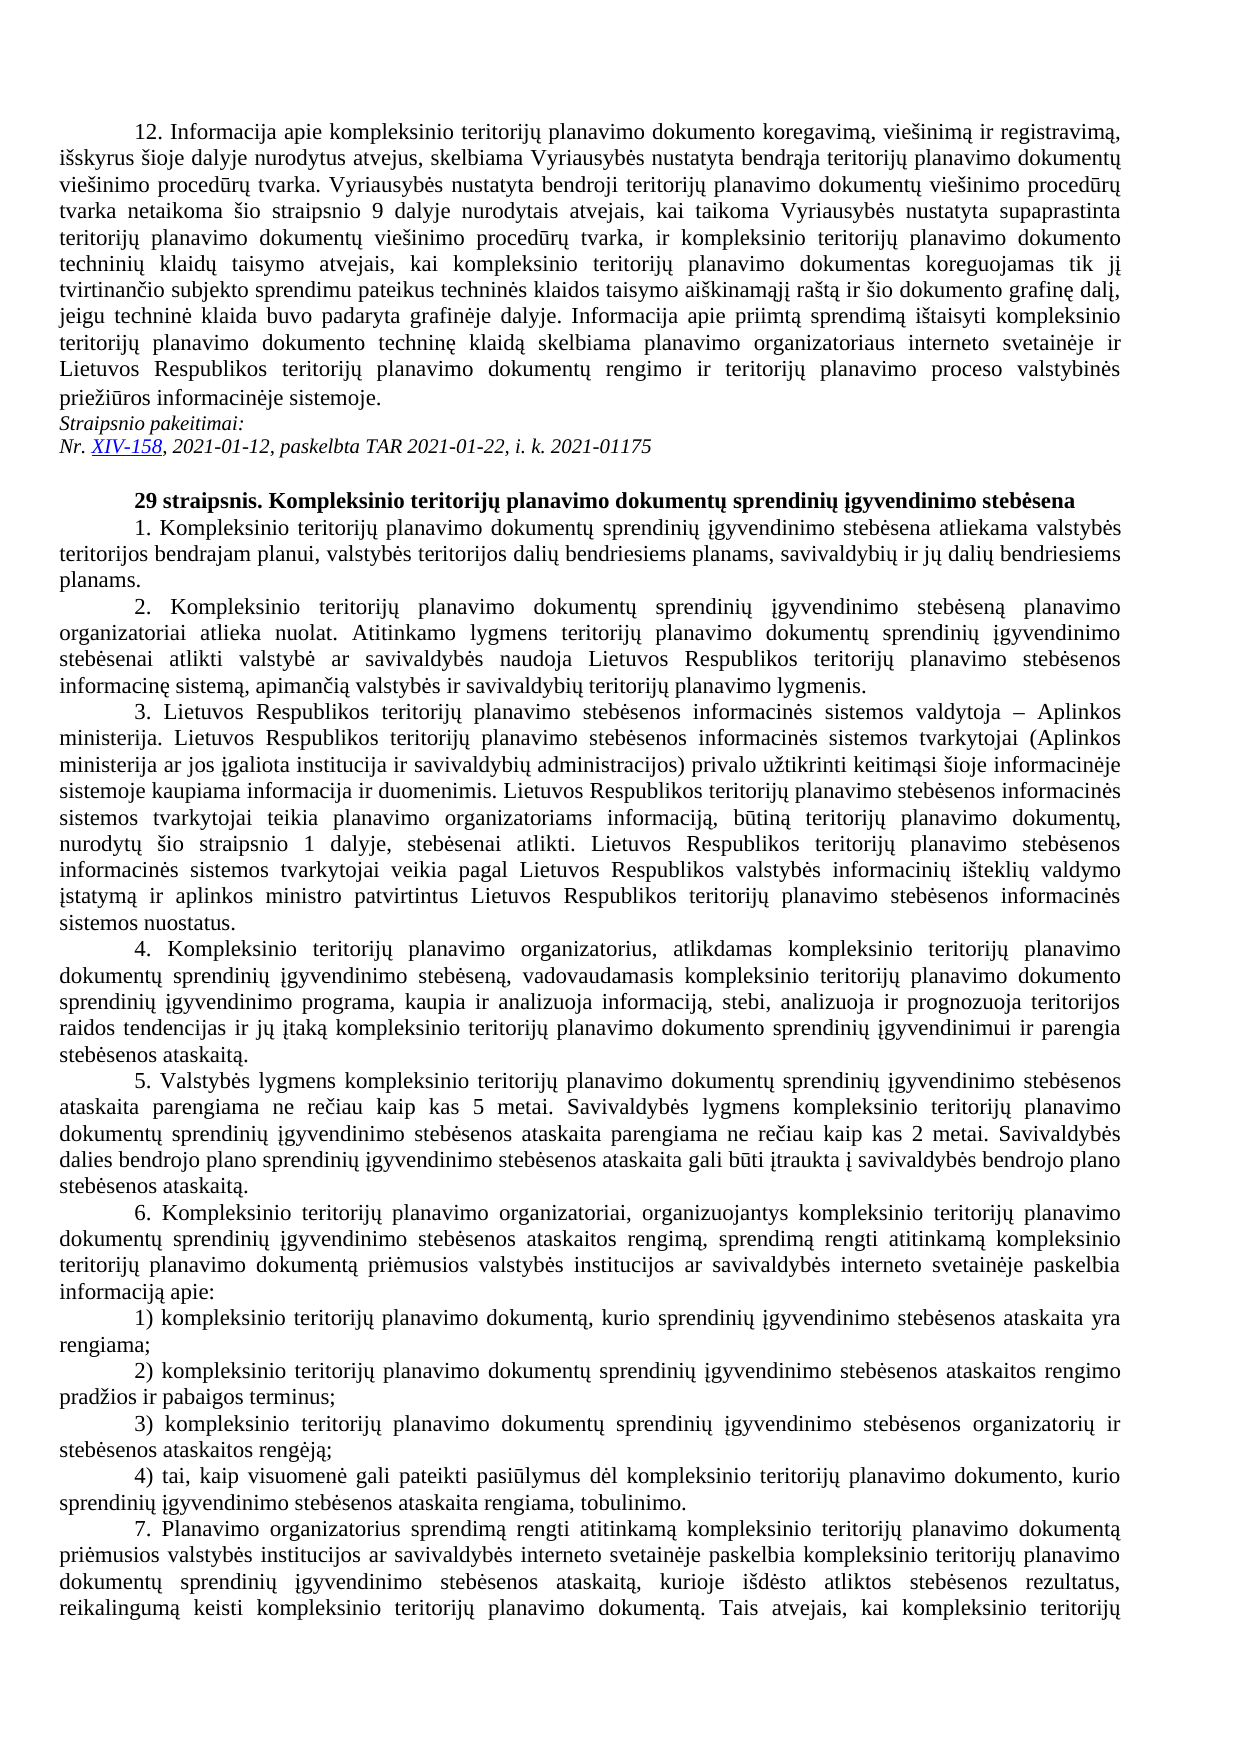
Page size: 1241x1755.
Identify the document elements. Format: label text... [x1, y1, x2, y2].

text 6. Kompleksinio teritorijų planavimo organizatoriai, organizuojantys kompleksinio teritorijų planavimo dokumentų sprendinių įgyvendinimo stebėsenos ataskaitos rengimą, sprendimą rengti atitinkamą kompleksinio teritorijų planavimo dokumentą priėmusios valstybės institucijos ar savivaldybės interneto svetainėje paskelbia informaciją apie: [59, 1199, 1122, 1304]
text 4. Kompleksinio teritorijų planavimo organizatorius, atlikdamas kompleksinio teritorijų planavimo dokumentų sprendinių įgyvendinimo stebėseną, vadovaudamasis kompleksinio teritorijų planavimo dokumento sprendinių įgyvendinimo programa, kaupia ir analizuoja informaciją, stebi, analizuoja ir prognozuoja teritorijos raidos tendencijas ir jų įtaką kompleksinio teritorijų planavimo dokumento sprendinių įgyvendinimui ir parengia stebėsenos ataskaitą. [59, 935, 1122, 1067]
text 2) kompleksinio teritorijų planavimo dokumentų sprendinių įgyvendinimo stebėsenos ataskaitos rengimo pradžios ir pabaigos terminus; [59, 1357, 1122, 1410]
text 3. Lietuvos Respublikos teritorijų planavimo stebėsenos informacinės sistemos valdytoja – Aplinkos ministerija. Lietuvos Respublikos teritorijų planavimo stebėsenos informacinės sistemos tvarkytojai (Aplinkos ministerija ar jos įgaliota institucija ir savivaldybių administracijos) privalo užtikrinti keitimąsi šioje informacinėje sistemoje kaupiama informacija ir duomenimis. Lietuvos Respublikos teritorijų planavimo stebėsenos informacinės sistemos tvarkytojai teikia planavimo organizatoriams informaciją, būtiną teritorijų planavimo dokumentų, nurodytų šio straipsnio 1 dalyje, stebėsenai atlikti. Lietuvos Respublikos teritorijų planavimo stebėsenos informacinės sistemos tvarkytojai veikia pagal Lietuvos Respublikos valstybės informacinių išteklių valdymo įstatymą ir aplinkos ministro patvirtintus Lietuvos Respublikos teritorijų planavimo stebėsenos informacinės sistemos nuostatus. [59, 698, 1122, 935]
text 12. Informacija apie kompleksinio teritorijų planavimo dokumento koregavimą, viešinimą ir registravimą, išskyrus šioje dalyje nurodytus atvejus, skelbiama Vyriausybės nustatyta bendrąja teritorijų planavimo dokumentų viešinimo procedūrų tvarka. Vyriausybės nustatyta bendroji teritorijų planavimo dokumentų viešinimo procedūrų tvarka netaikoma šio straipsnio 9 dalyje nurodytais atvejais, kai taikoma Vyriausybės nustatyta supaprastinta teritorijų planavimo dokumentų viešinimo procedūrų tvarka, ir kompleksinio teritorijų planavimo dokumento techninių klaidų taisymo atvejais, kai kompleksinio teritorijų planavimo dokumentas koreguojamas tik jį tvirtinančio subjekto sprendimu pateikus techninės klaidos taisymo aiškinamąjį raštą ir šio dokumento grafinę dalį, jeigu techninė klaida buvo padaryta grafinėje dalyje. Informacija apie priimtą sprendimą ištaisyti kompleksinio teritorijų planavimo dokumento techninę klaidą skelbiama planavimo organizatoriaus interneto svetainėje ir Lietuvos Respublikos teritorijų planavimo dokumentų rengimo ir teritorijų planavimo proceso valstybinės priežiūros informacinėje sistemoje. [59, 118, 1122, 410]
text 1. Kompleksinio teritorijų planavimo dokumentų sprendinių įgyvendinimo stebėsena atliekama valstybės teritorijos bendrajam planui, valstybės teritorijos dalių bendriesiems planams, savivaldybių ir jų dalių bendriesiems planams. [59, 514, 1122, 593]
text 2. Kompleksinio teritorijų planavimo dokumentų sprendinių įgyvendinimo stebėseną planavimo organizatoriai atlieka nuolat. Atitinkamo lygmens teritorijų planavimo dokumentų sprendinių įgyvendinimo stebėsenai atlikti valstybė ar savivaldybės naudoja Lietuvos Respublikos teritorijų planavimo stebėsenos informacinę sistemą, apimančią valstybės ir savivaldybių teritorijų planavimo lygmenis. [59, 593, 1122, 698]
text 1) kompleksinio teritorijų planavimo dokumentą, kurio sprendinių įgyvendinimo stebėsenos ataskaita yra rengiama; [59, 1304, 1122, 1357]
text 7. Planavimo organizatorius sprendimą rengti atitinkamą kompleksinio teritorijų planavimo dokumentą priėmusios valstybės institucijos ar savivaldybės interneto svetainėje paskelbia kompleksinio teritorijų planavimo dokumentų sprendinių įgyvendinimo stebėsenos ataskaitą, kurioje išdėsto atliktos stebėsenos rezultatus, reikalingumą keisti kompleksinio teritorijų planavimo dokumentą. Tais atvejais, kai kompleksinio teritorijų [59, 1515, 1122, 1621]
text Straipsnio pakeitimai: [59, 410, 1122, 434]
text 4) tai, kaip visuomenė gali pateikti pasiūlymus dėl kompleksinio teritorijų planavimo dokumento, kurio sprendinių įgyvendinimo stebėsenos ataskaita rengiama, tobulinimo. [59, 1462, 1122, 1515]
text 29 straipsnis. Kompleksinio teritorijų planavimo dokumentų sprendinių įgyvendinimo stebėsena [134, 487, 1122, 514]
text 5. Valstybės lygmens kompleksinio teritorijų planavimo dokumentų sprendinių įgyvendinimo stebėsenos ataskaita parengiama ne rečiau kaip kas 5 metai. Savivaldybės lygmens kompleksinio teritorijų planavimo dokumentų sprendinių įgyvendinimo stebėsenos ataskaita parengiama ne rečiau kaip kas 2 metai. Savivaldybės dalies bendrojo plano sprendinių įgyvendinimo stebėsenos ataskaita gali būti įtraukta į savivaldybės bendrojo plano stebėsenos ataskaitą. [59, 1067, 1122, 1199]
text Nr. XIV-158, 2021-01-12, paskelbta TAR 2021-01-22, i. k. 2021-01175 [59, 434, 1122, 458]
text 3) kompleksinio teritorijų planavimo dokumentų sprendinių įgyvendinimo stebėsenos organizatorių ir stebėsenos ataskaitos rengėją; [59, 1410, 1122, 1462]
